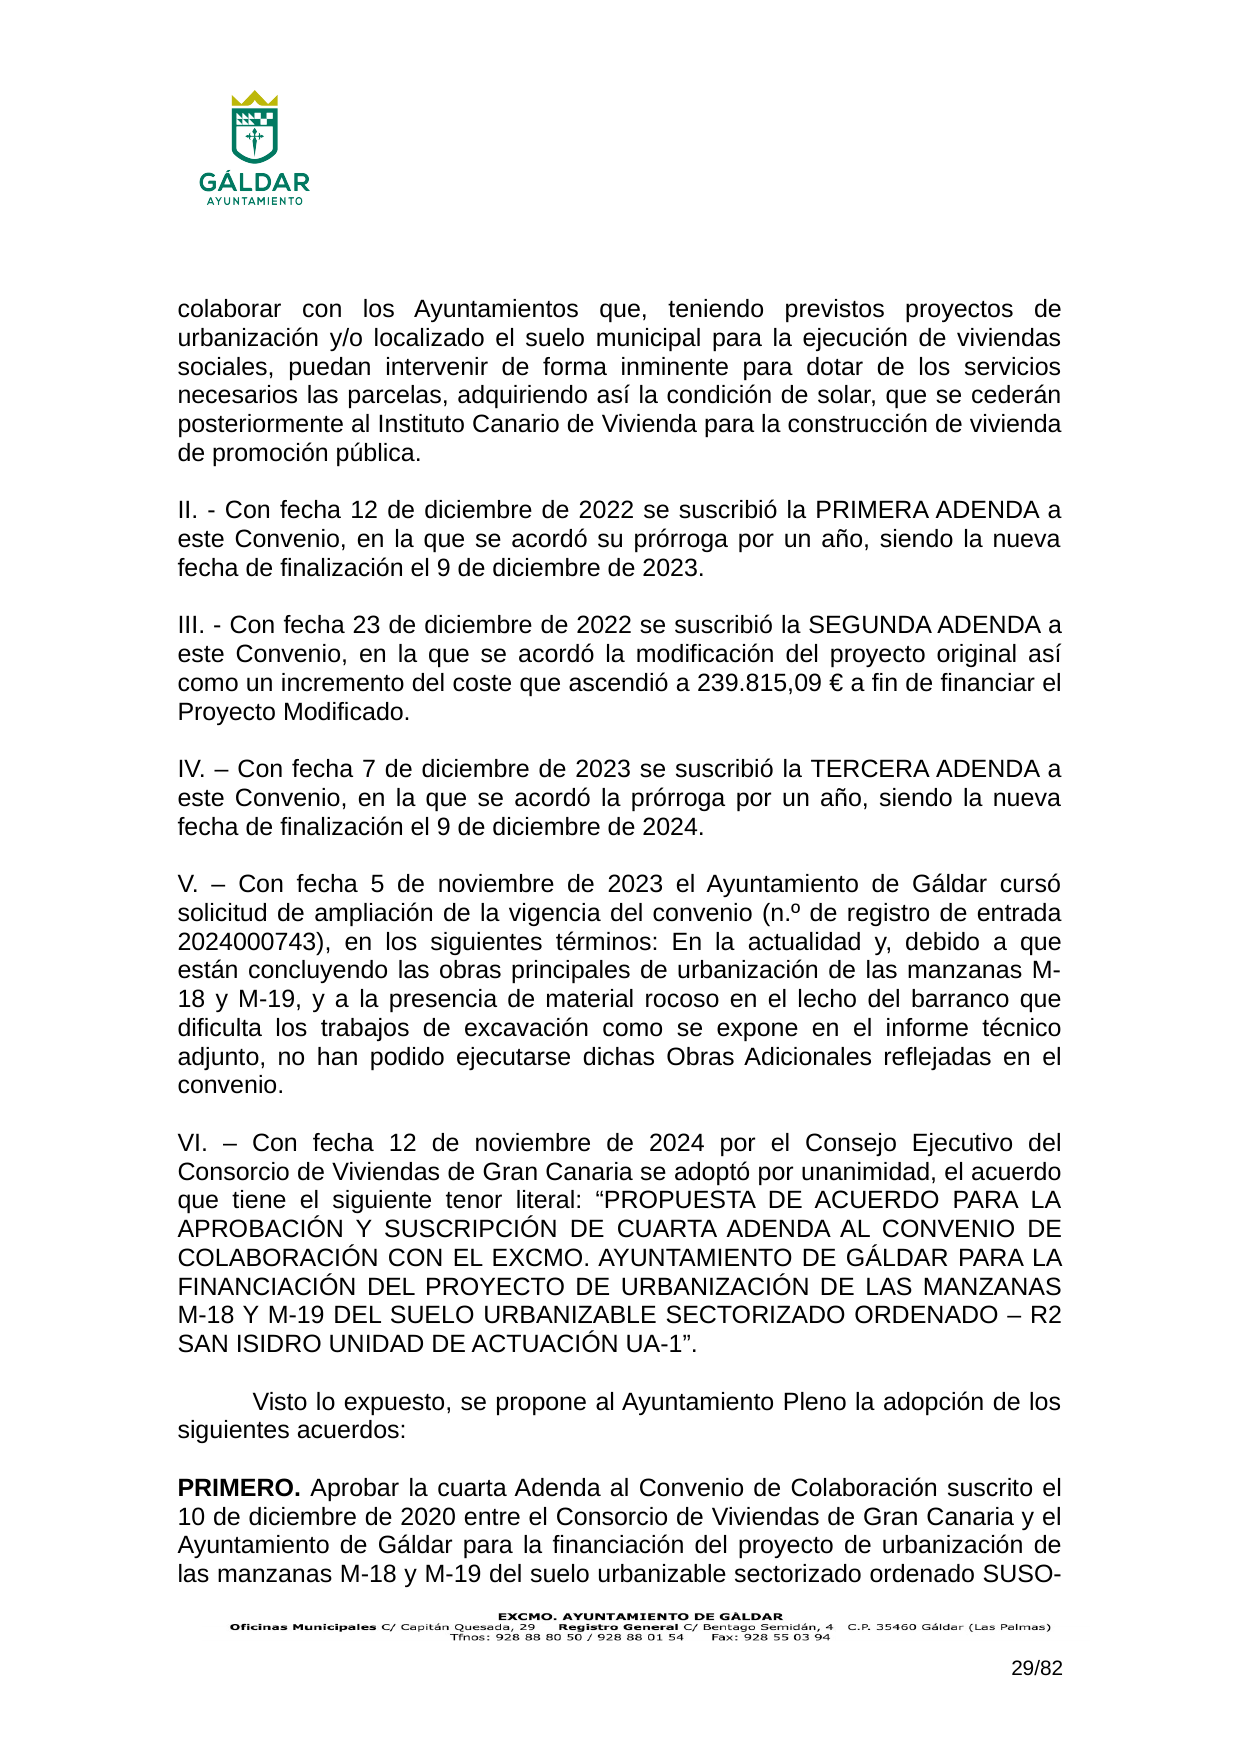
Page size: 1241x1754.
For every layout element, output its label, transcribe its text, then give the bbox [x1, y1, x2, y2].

text II. - Con fecha 12 de diciembre de 2022 se suscribió la PRIMERA ADENDA a este Convenio, en la que se acordó su prórroga por un año, siendo la nueva fecha de finalización el 9 de diciembre de 2023. [177, 495, 1063, 582]
picture [233, 1612, 1059, 1641]
picture [182, 73, 327, 222]
text IV. – Con fecha 7 de diciembre de 2023 se suscribió la TERCERA ADENDA a este Convenio, en la que se acordó la prórroga por un año, siendo la nueva fecha de finalización el 9 de diciembre de 2024. [177, 754, 1063, 840]
text PRIMERO. Aprobar la cuarta Adenda al Convenio de Colaboración suscrito el 10 de diciembre de 2020 entre el Consorcio de Viviendas de Gran Canaria y el Ayuntamiento de Gáldar para la financiación del proyecto de urbanización de las manzanas M-18 y M-19 del suelo urbanizable sectorizado ordenado SUSO- [177, 1473, 1063, 1588]
text III. - Con fecha 23 de diciembre de 2022 se suscribió la SEGUNDA ADENDA a este Convenio, en la que se acordó la modificación del proyecto original así como un incremento del coste que ascendió a 239.815,09 € a fin de financiar el Proyecto Modificado. [177, 610, 1063, 725]
text V. – Con fecha 5 de noviembre de 2023 el Ayuntamiento de Gáldar cursó solicitud de ampliación de la vigencia del convenio (n.º de registro de entrada 2024000743), en los siguientes términos: En la actualidad y, debido a que están concluyendo las obras principales de urbanización de las manzanas M-18 y M-19, y a la presencia de material rocoso en el lecho del barranco que dificulta los trabajos de excavación como se expone en el informe técnico adjunto, no han podido ejecutarse dichas Obras Adicionales reflejadas en el convenio. [177, 869, 1063, 1099]
text VI. – Con fecha 12 de noviembre de 2024 por el Consejo Ejecutivo del Consorcio de Viviendas de Gran Canaria se adoptó por unanimidad, el acuerdo que tiene el siguiente tenor literal: “PROPUESTA DE ACUERDO PARA LA APROBACIÓN Y SUSCRIPCIÓN DE CUARTA ADENDA AL CONVENIO DE COLABORACIÓN CON EL EXCMO. AYUNTAMIENTO DE GÁLDAR PARA LA FINANCIACIÓN DEL PROYECTO DE URBANIZACIÓN DE LAS MANZANAS M-18 Y M-19 DEL SUELO URBANIZABLE SECTORIZADO ORDENADO – R2 SAN ISIDRO UNIDAD DE ACTUACIÓN UA-1”. [177, 1128, 1063, 1358]
text colaborar con los Ayuntamientos que, teniendo previstos proyectos de urbanización y/o localizado el suelo municipal para la ejecución de viviendas sociales, puedan intervenir de forma inminente para dotar de los servicios necesarios las parcelas, adquiriendo así la condición de solar, que se cederán posteriormente al Instituto Canario de Vivienda para la construcción de vivienda de promoción pública. [177, 294, 1063, 467]
text Visto lo expuesto, se propone al Ayuntamiento Pleno la adopción de los siguientes acuerdos: [177, 1387, 1063, 1444]
